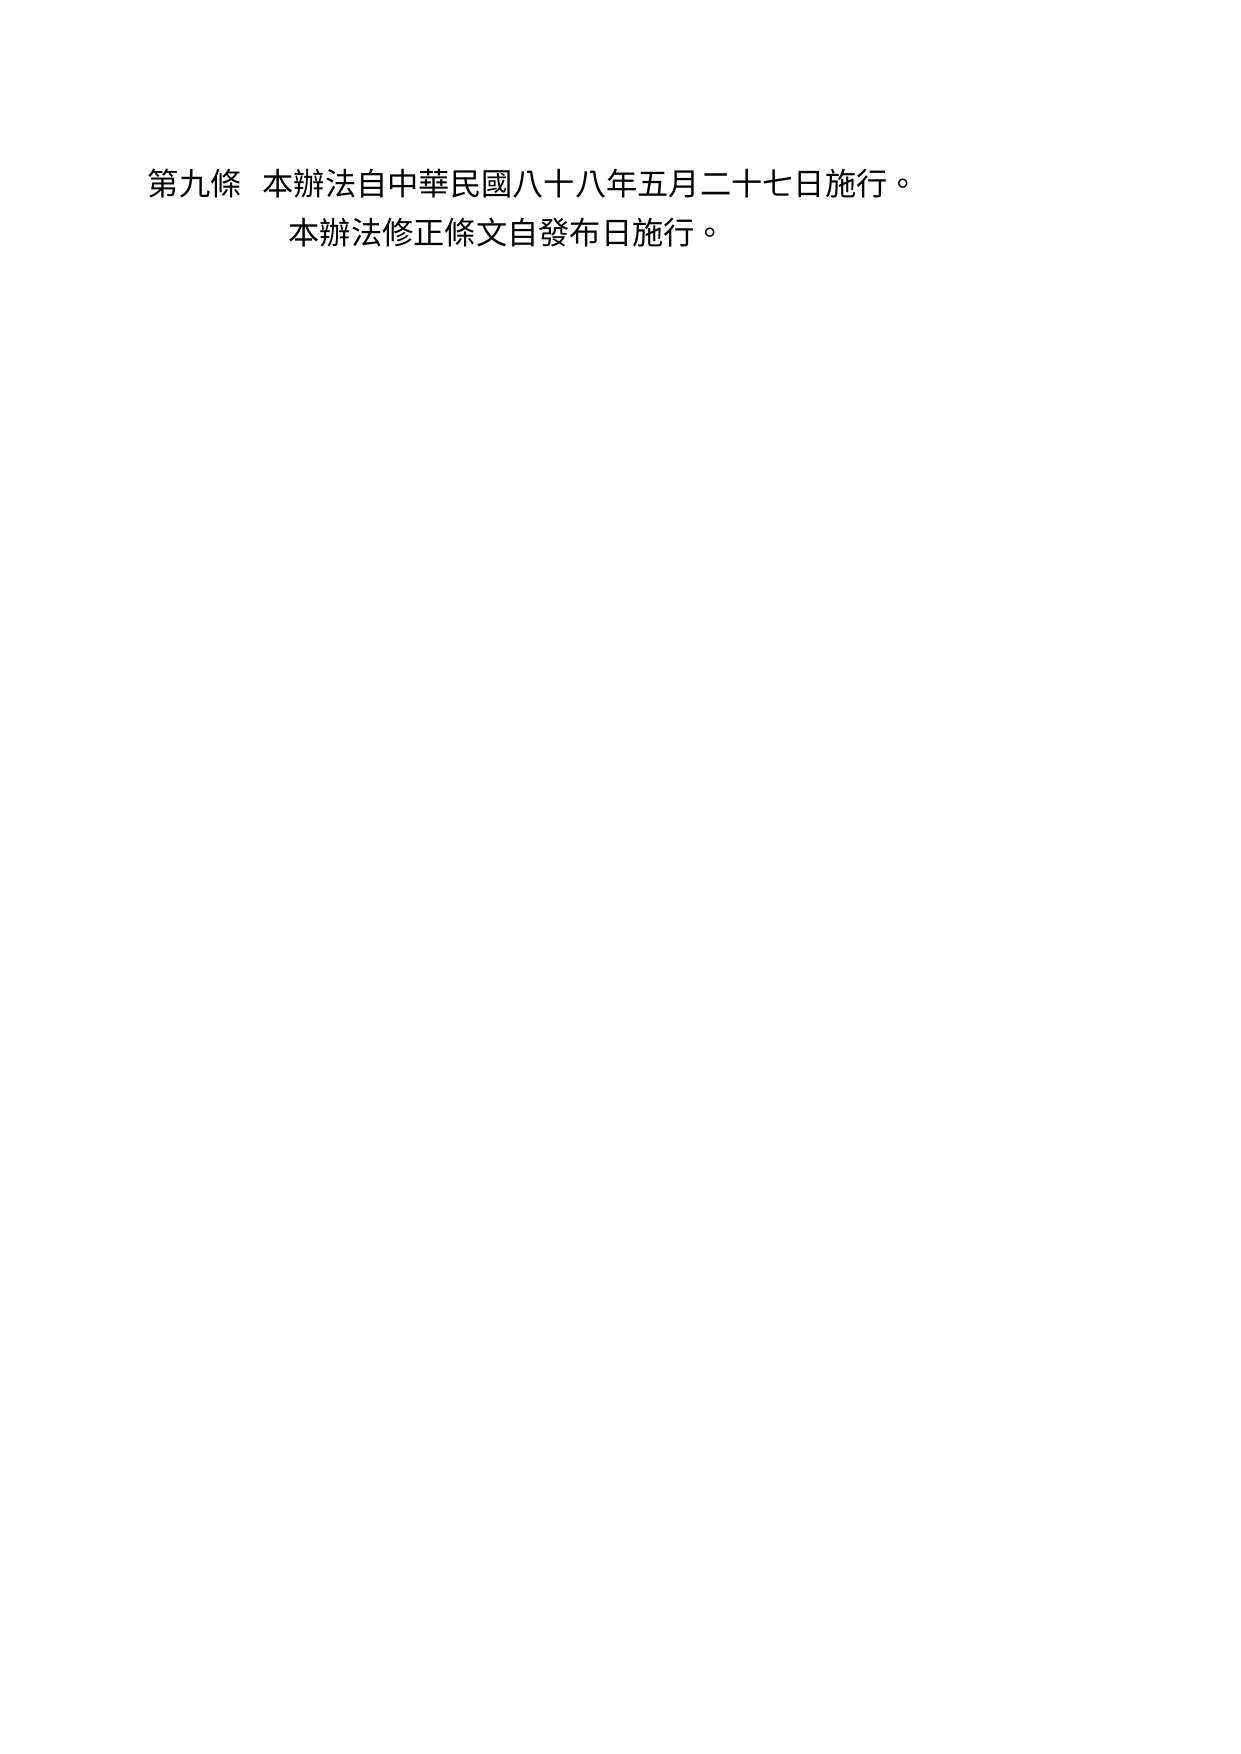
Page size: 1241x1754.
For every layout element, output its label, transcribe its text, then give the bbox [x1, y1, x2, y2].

text 本辦法修正條文自發布日施行。 [288, 205, 1092, 257]
text 第九條 本辦法自中華民國八十八年五月二十七日施行。 [148, 155, 1092, 205]
